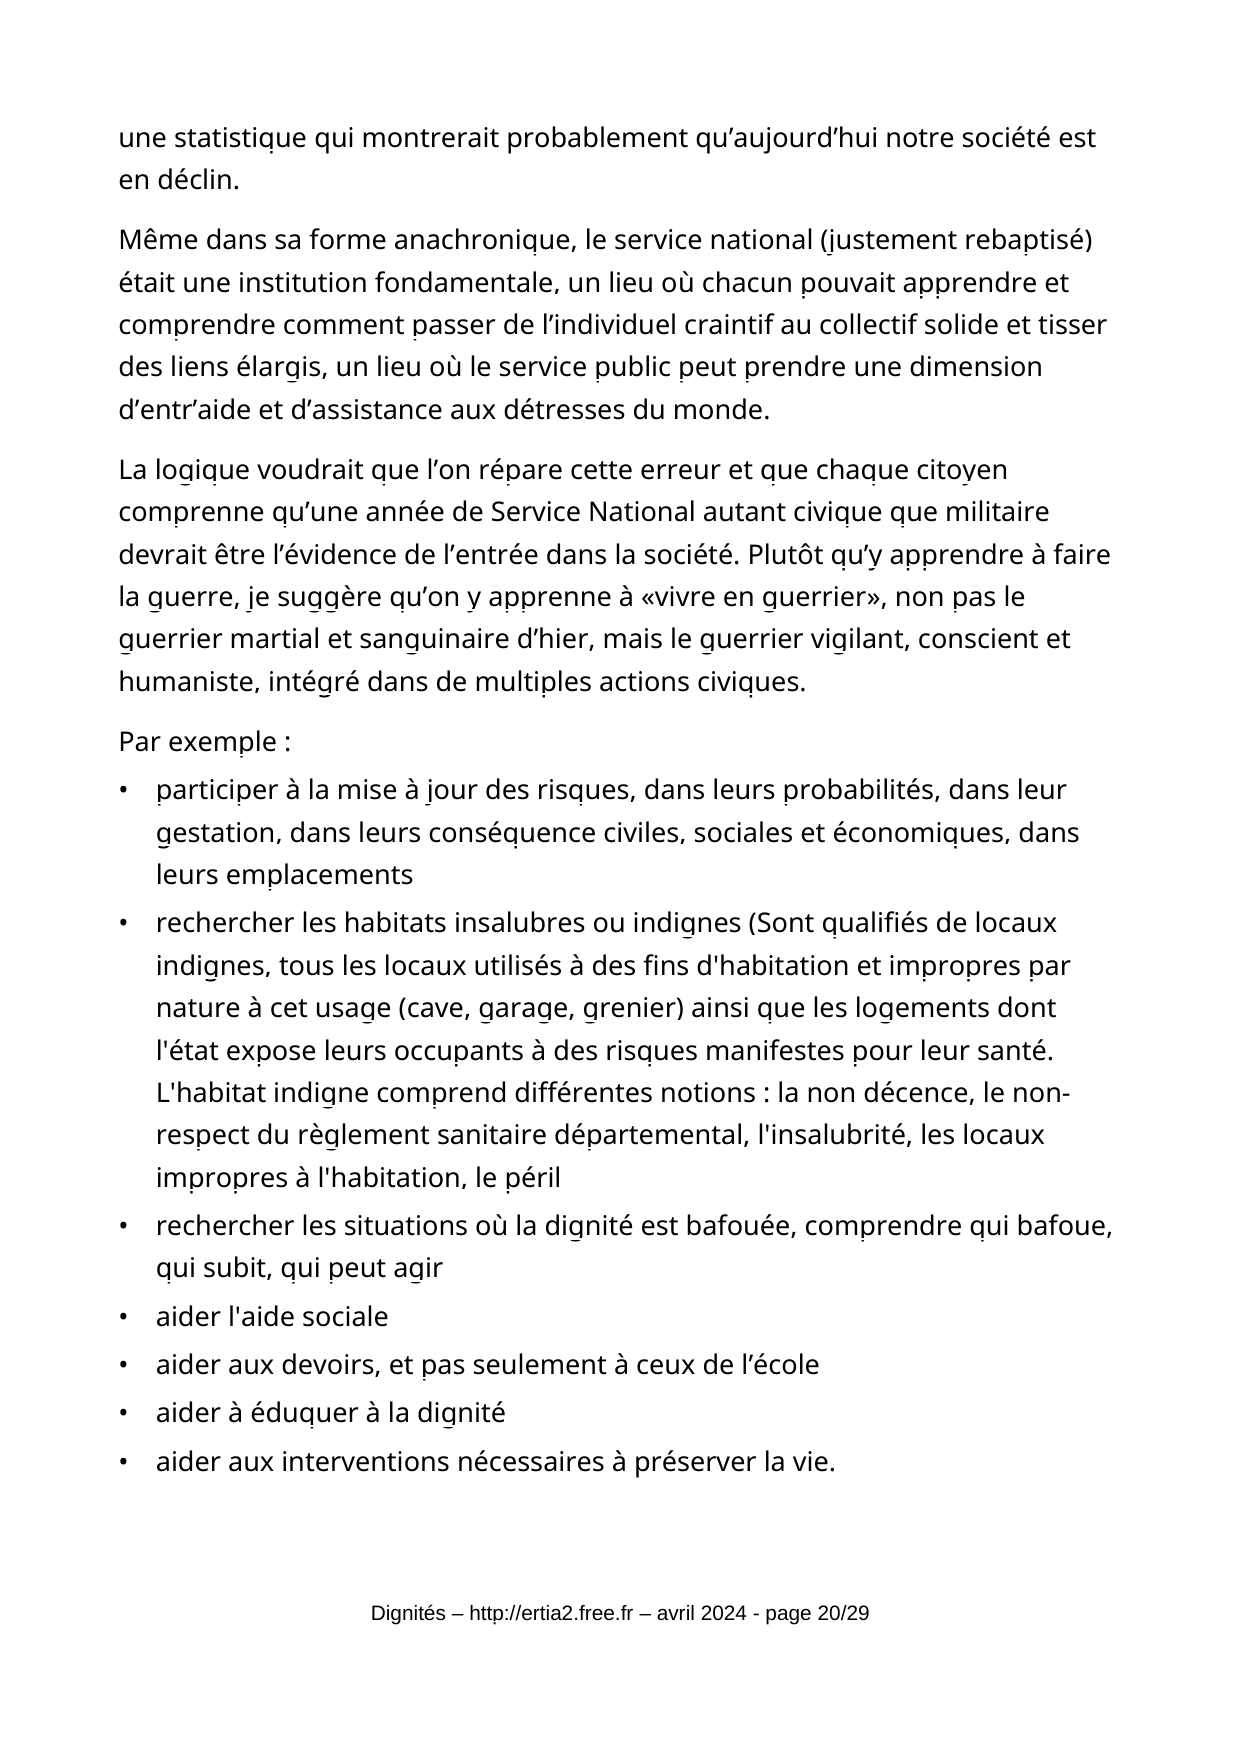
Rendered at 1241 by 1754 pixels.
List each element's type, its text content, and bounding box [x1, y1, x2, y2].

text La logique voudrait que l’on répare cette erreur et que chaque citoyen comprenne qu’une année de Service National autant civique que militaire devrait être l’évidence de l’entrée dans la société. Plutôt qu’y apprendre à faire la guerre, je suggère qu’on y apprenne à «vivre en guerrier», non pas le guerrier martial et sanguinaire d’hier, mais le guerrier vigilant, conscient et humaniste, intégré dans de multiples actions civiques. [118, 450, 1122, 699]
text Par exemple : [118, 722, 1122, 759]
list rechercher les situations où la dignité est bafouée, comprendre qui bafoue, qui subit, qui peut agir [118, 1207, 1122, 1286]
text Même dans sa forme anachronique, le service national (justement rebaptisé) était une institution fondamentale, un lieu où chacun pouvait apprendre et comprendre comment passer de l’individuel craintif au collectif solide et tisser des liens élargis, un lieu où le service public peut prendre une dimension d’entr’aide et d’assistance aux détresses du monde. [118, 221, 1122, 427]
text une statistique qui montrerait probablement qu’aujourd’hui notre société est en déclin. [118, 118, 1122, 197]
list aider aux devoirs, et pas seulement à ceux de l’école [118, 1346, 1122, 1382]
list aider aux interventions nécessaires à préserver la vie. [118, 1442, 1122, 1479]
list aider à éduquer à la dignité [118, 1394, 1122, 1431]
list rechercher les habitats insalubres ou indignes (Sont qualifiés de locaux indignes, tous les locaux utilisés à des fins d'habitation et impropres par nature à cet usage (cave, garage, grenier) ainsi que les logements dont l'état expose leurs occupants à des risques manifestes pour leur santé. L'habitat indigne comprend différentes notions : la non décence, le non-respect du règlement sanitaire départemental, l'insalubrité, les locaux impropres à l'habitation, le péril [118, 904, 1122, 1195]
list aider l'aide sociale [118, 1297, 1122, 1334]
list participer à la mise à jour des risques, dans leurs probabilités, dans leur gestation, dans leurs conséquence civiles, sociales et économiques, dans leurs emplacements [118, 771, 1122, 892]
